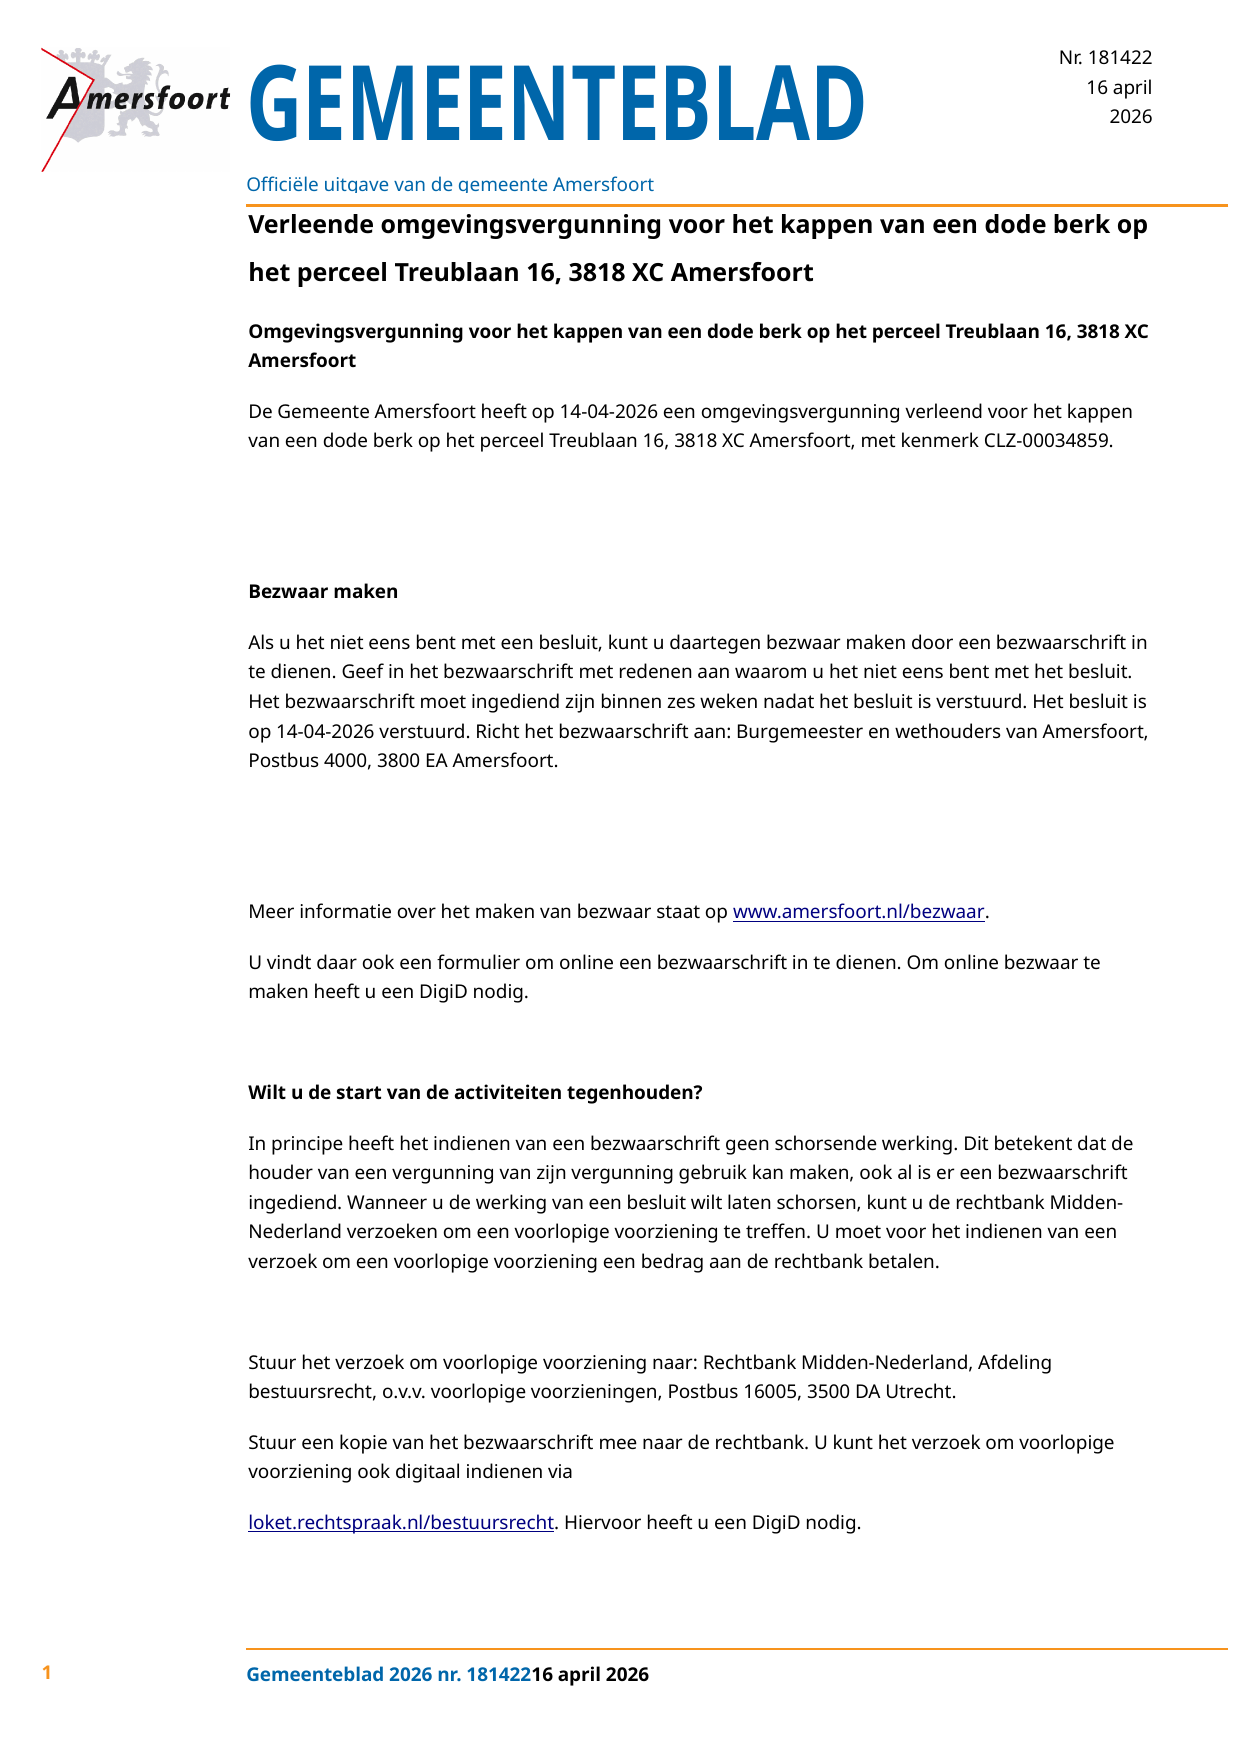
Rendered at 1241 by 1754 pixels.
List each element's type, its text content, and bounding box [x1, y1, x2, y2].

text Bezwaar maken [248, 579, 1152, 604]
text Verleende omgevingsvergunning voor het kappen van een dode berk op het perceel Treublaan 16, 3818 XC Amersfoort [248, 207, 1152, 288]
picture [41, 47, 231, 172]
text loket.rechtspraak.nl/bestuursrecht. Hiervoor heeft u een DigiD nodig. [248, 1509, 1152, 1535]
text Omgevingsvergunning voor het kappen van een dode berk op het perceel Treublaan 16, 3818 XC Amersfoort [248, 318, 1152, 373]
text Als u het niet eens bent met een besluit, kunt u daartegen bezwaar maken door een bezwaarschrift in te dienen. Geef in het bezwaarschrift met redenen aan waarom u het niet eens bent met het besluit. Het bezwaarschrift moet ingediend zijn binnen zes weken nadat het besluit is verstuurd. Het besluit is op 14-04-2026 verstuurd. Richt het bezwaarschrift aan: Burgemeester en wethouders van Amersfoort, Postbus 4000, 3800 EA Amersfoort. [248, 629, 1152, 773]
text Wilt u de start van de activiteiten tegenhouden? [248, 1079, 1152, 1105]
text Stuur een kopie van het bezwaarschrift mee naar de rechtbank. U kunt het verzoek om voorlopige voorziening ook digitaal indienen via [248, 1429, 1152, 1484]
text U vindt daar ook een formulier om online een bezwaarschrift in te dienen. Om online bezwaar te maken heeft u een DigiD nodig. [248, 949, 1152, 1004]
text De Gemeente Amersfoort heeft op 14-04-2026 een omgevingsvergunning verleend voor het kappen van een dode berk op het perceel Treublaan 16, 3818 XC Amersfoort, met kenmerk CLZ-00034859. [248, 398, 1152, 453]
text In principe heeft het indienen van een bezwaarschrift geen schorsende werking. Dit betekent dat de houder van een vergunning van zijn vergunning gebruik kan maken, ook al is er een bezwaarschrift ingediend. Wanneer u de werking van een besluit wilt laten schorsen, kunt u de rechtbank Midden-Nederland verzoeken om een voorlopige voorziening te treffen. U moet voor het indienen van een verzoek om een voorlopige voorziening een bedrag aan de rechtbank betalen. [248, 1130, 1152, 1274]
text Meer informatie over het maken van bezwaar staat op www.amersfoort.nl/bezwaar. [248, 899, 1152, 924]
text Stuur het verzoek om voorlopige voorziening naar: Rechtbank Midden-Nederland, Afdeling bestuursrecht, o.v.v. voorlopige voorzieningen, Postbus 16005, 3500 DA Utrecht. [248, 1349, 1152, 1404]
